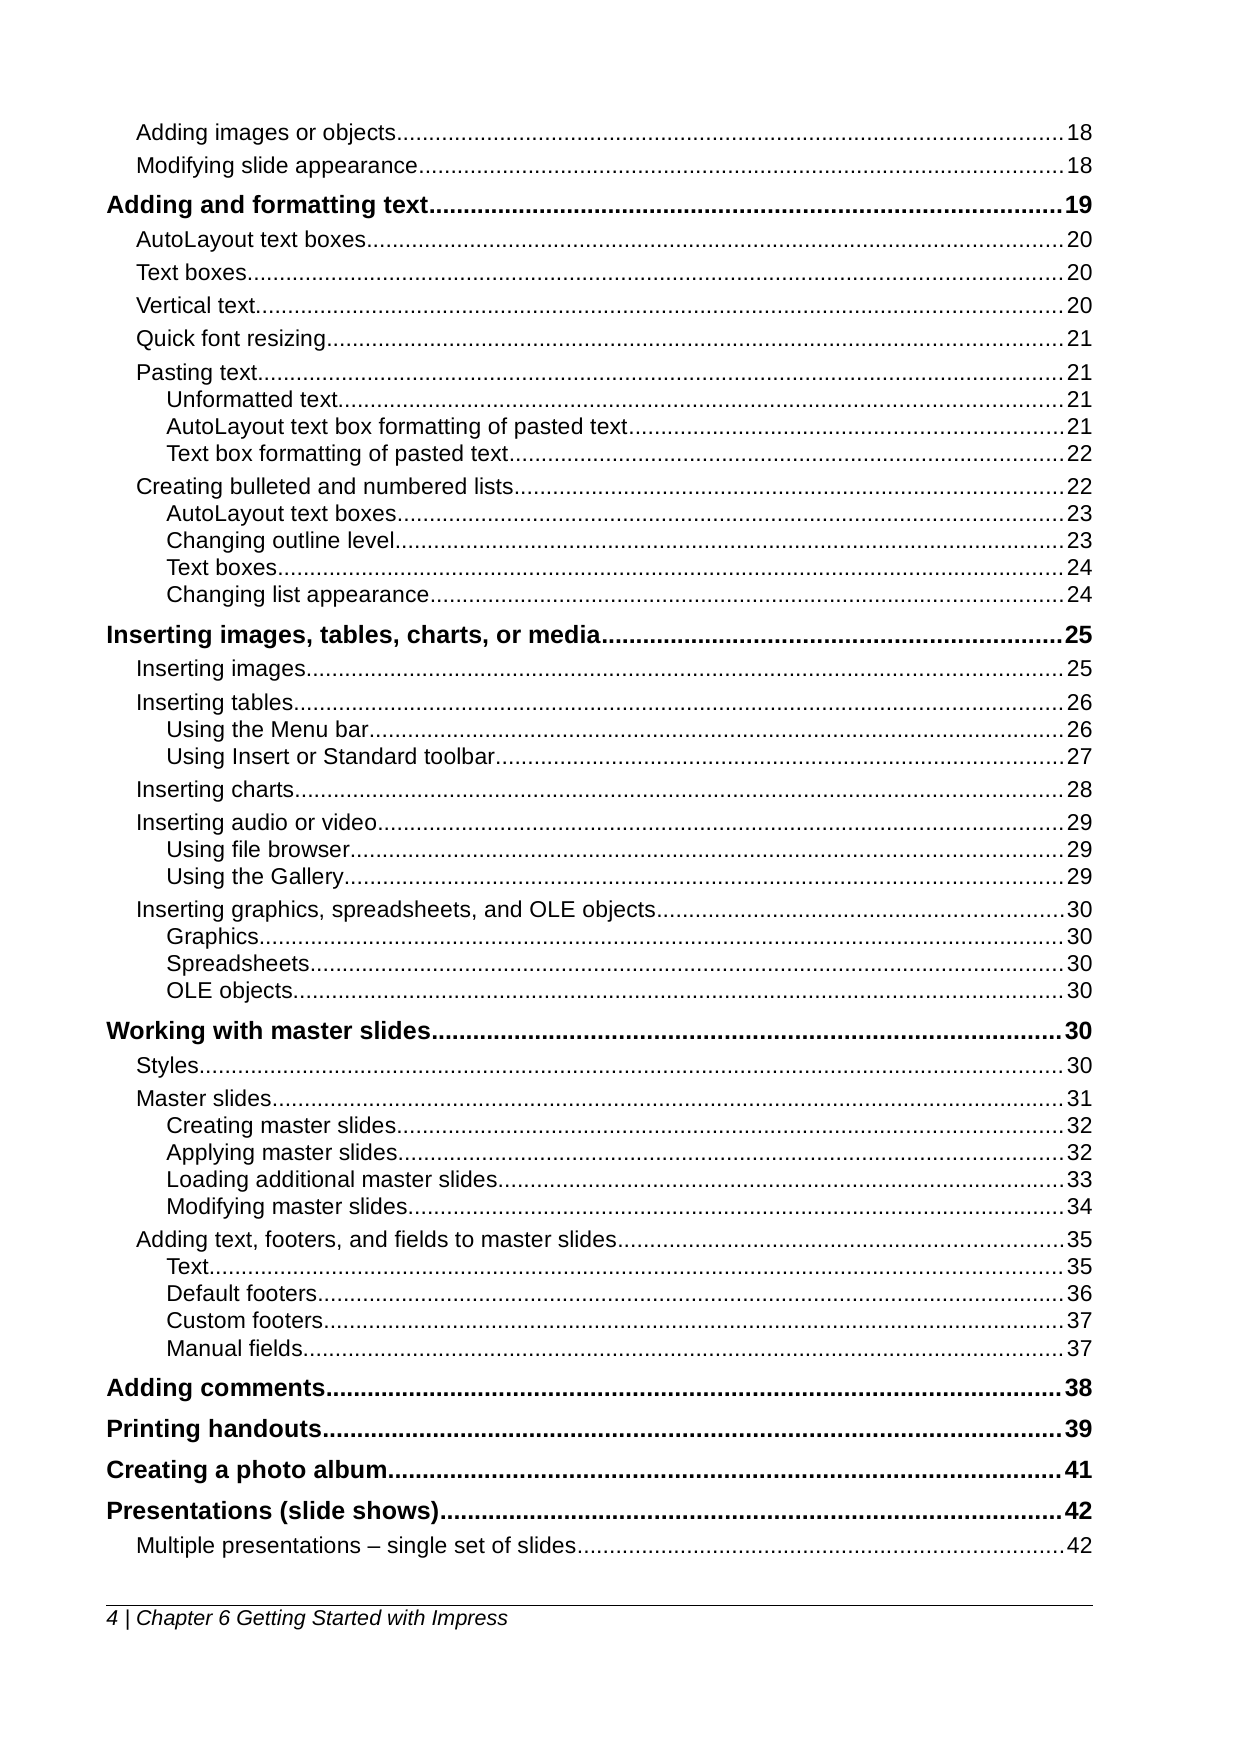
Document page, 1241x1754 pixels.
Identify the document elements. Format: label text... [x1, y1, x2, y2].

text Text box formatting of pasted text 22 [166, 439, 1093, 466]
text Using Insert or Standard toolbar 27 [166, 742, 1093, 769]
text Graphics 30 [166, 923, 1093, 950]
text Text boxes 24 [166, 553, 1093, 581]
text Multiple presentations – single set of slides 42 [136, 1531, 1093, 1558]
text AutoLayout text boxes 23 [166, 499, 1093, 526]
text AutoLayout text boxes 20 [136, 225, 1093, 252]
text Presentations (slide shows) 42 [106, 1496, 1093, 1525]
text Inserting tables 26 [136, 688, 1093, 715]
text Printing handouts 39 [106, 1414, 1093, 1443]
text Inserting images 25 [136, 655, 1093, 682]
text Pasting text 21 [136, 358, 1093, 385]
text Modifying master slides 34 [166, 1192, 1093, 1219]
text Creating a photo album 41 [106, 1455, 1093, 1484]
text Master slides 31 [136, 1084, 1093, 1111]
text Manual fields 37 [166, 1334, 1093, 1361]
text Adding text, footers, and fields to master slides 35 [136, 1226, 1093, 1253]
text Using the Menu bar 26 [166, 715, 1093, 742]
text Changing outline level 23 [166, 526, 1093, 553]
text Text 35 [166, 1253, 1093, 1280]
text Changing list appearance 24 [166, 581, 1093, 608]
text Using file browser 29 [166, 835, 1093, 862]
text Adding images or objects 18 [136, 118, 1093, 145]
text Inserting graphics, spreadsheets, and OLE objects 30 [136, 896, 1093, 923]
text Styles 30 [136, 1051, 1093, 1078]
text Custom footers 37 [166, 1307, 1093, 1334]
text Text boxes 20 [136, 258, 1093, 286]
text Adding comments 38 [106, 1373, 1093, 1402]
text OLE objects 30 [166, 977, 1093, 1004]
text Unformatted text 21 [166, 385, 1093, 412]
text Quick font resizing 21 [136, 325, 1093, 352]
text Inserting audio or video 29 [136, 808, 1093, 835]
text Working with master slides 30 [106, 1016, 1093, 1045]
text Adding and formatting text 19 [106, 190, 1093, 219]
text Using the Gallery 29 [166, 862, 1093, 889]
text Inserting images, tables, charts, or media 25 [106, 620, 1093, 649]
text Vertical text 20 [136, 292, 1093, 319]
text Creating bulleted and numbered lists 22 [136, 472, 1093, 499]
text AutoLayout text box formatting of pasted text 21 [166, 412, 1093, 439]
text Default footers 36 [166, 1280, 1093, 1307]
text Creating master slides 32 [166, 1111, 1093, 1138]
text Modifying slide appearance 18 [136, 151, 1093, 178]
text Loading additional master slides 33 [166, 1165, 1093, 1192]
text Spreadsheets 30 [166, 950, 1093, 977]
text Inserting charts 28 [136, 775, 1093, 802]
text Applying master slides 32 [166, 1138, 1093, 1165]
